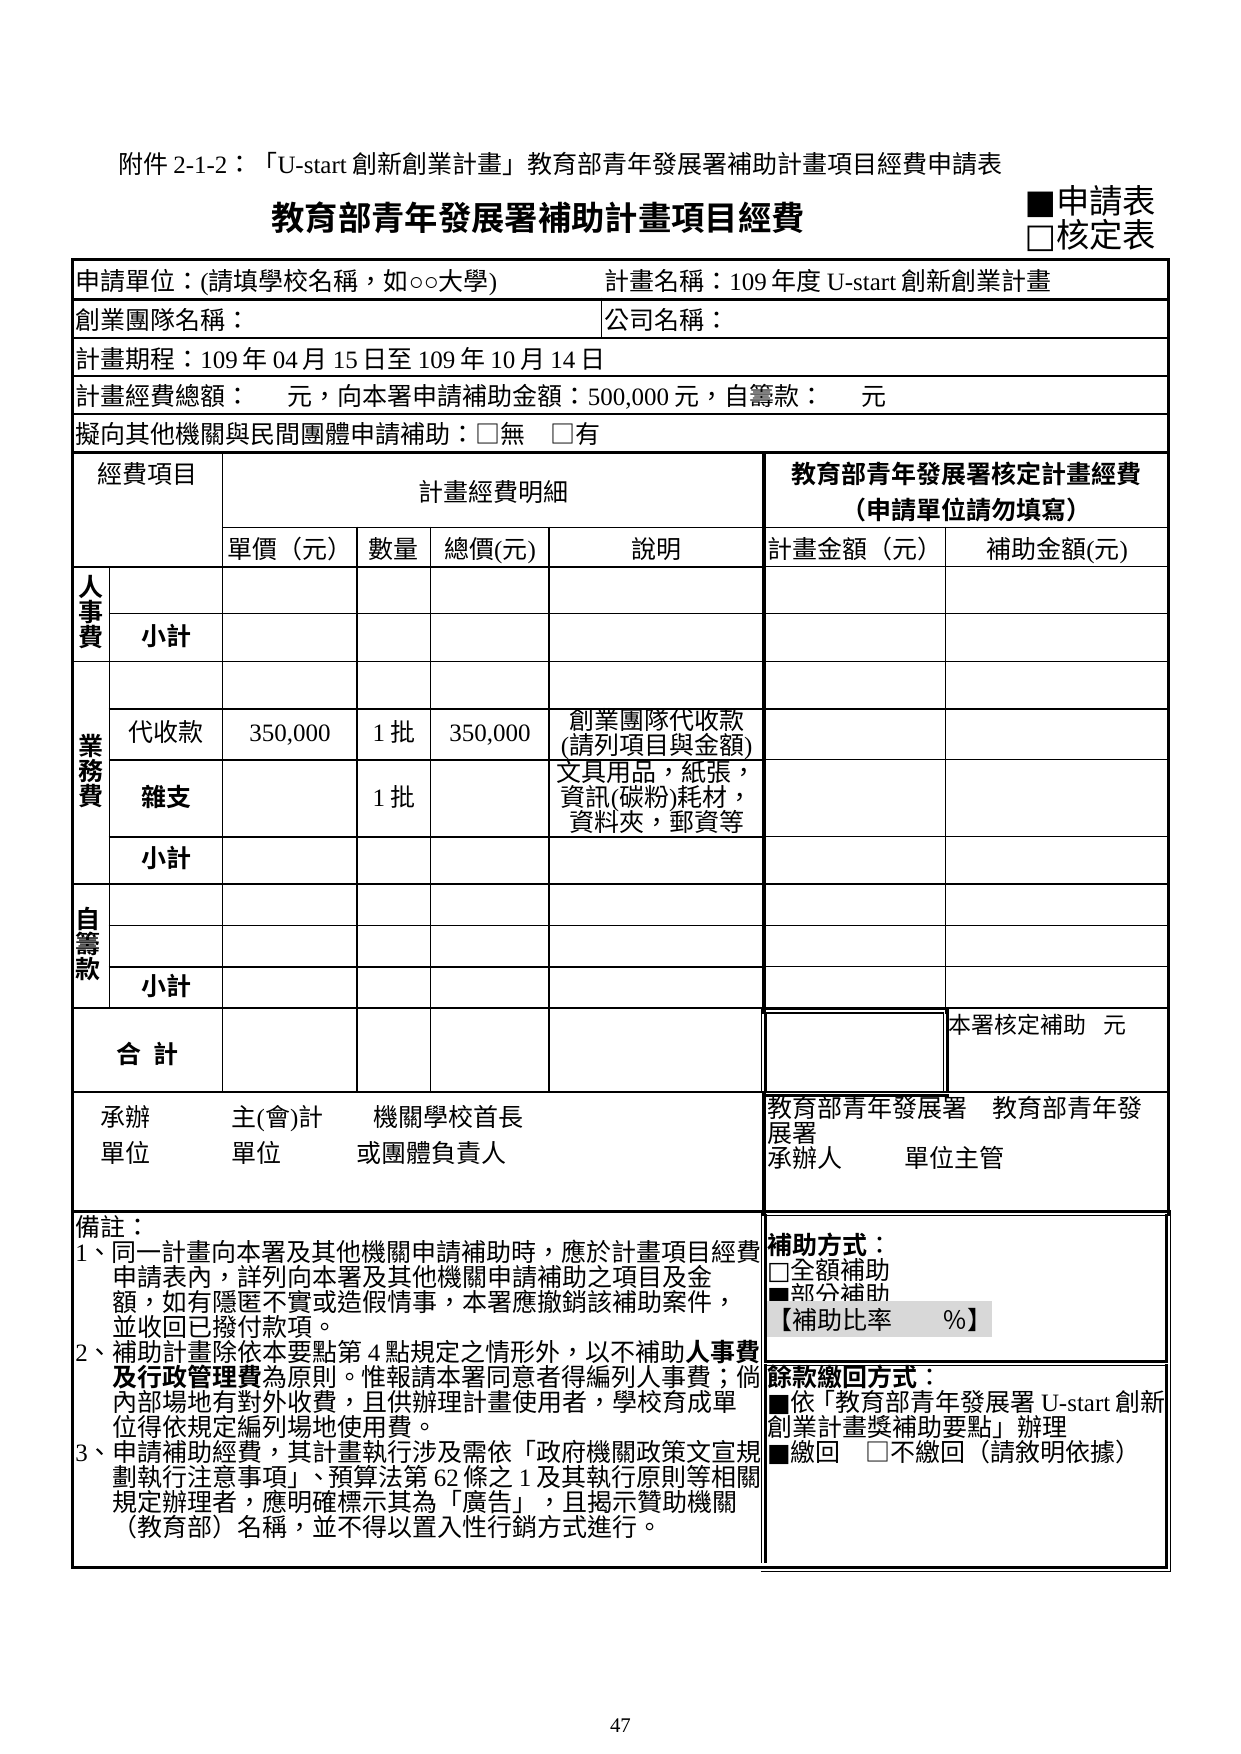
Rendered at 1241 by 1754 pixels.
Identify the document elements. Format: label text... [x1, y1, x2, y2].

table_cell 自籌款 [74, 885, 109, 1007]
table_cell [946, 662, 1167, 708]
table_cell 計畫經費明細 [223, 454, 762, 527]
table_cell [358, 885, 430, 924]
table_cell 計畫經費總額： 元，向本署申請補助金額：500,000元，自籌款： 元 [74, 377, 1167, 413]
table_cell 教育部青年發展署 教育部青年發展署 承辦人 單位主管 [766, 1093, 1167, 1210]
table_cell [223, 885, 356, 924]
table_cell 小計 [110, 968, 222, 1007]
table_cell [358, 968, 430, 1007]
table_cell [223, 761, 356, 836]
table_cell [431, 614, 548, 661]
table_cell 經費項目 [74, 454, 222, 566]
table_cell 申請單位：(請填學校名稱，如○○大學) [74, 261, 601, 298]
table_cell 代收款 [110, 710, 222, 759]
table_cell [550, 1009, 761, 1091]
table_cell [358, 568, 430, 613]
table_cell [766, 567, 945, 613]
table_cell [550, 926, 762, 966]
table_cell [946, 967, 1167, 1007]
table_cell 公司名稱： [602, 301, 1167, 337]
table_cell [550, 662, 762, 708]
table_cell 文具用品，紙張，資訊(碳粉)耗材，資料夾，郵資等 [550, 761, 762, 836]
table_cell [766, 885, 945, 924]
table_cell 總價(元) [431, 528, 548, 566]
table_cell [550, 885, 762, 924]
table_cell [946, 760, 1167, 836]
table_cell [766, 837, 945, 883]
table_cell 創業團隊代收款 (請列項目與金額) [550, 710, 762, 759]
table_cell 單價（元） [223, 528, 356, 566]
table_cell [946, 710, 1167, 759]
table_cell [223, 926, 356, 966]
table_cell [358, 926, 430, 966]
table_cell [431, 838, 548, 883]
table_cell [110, 662, 222, 708]
table_cell [431, 761, 548, 836]
table_cell 350,000 [431, 710, 548, 759]
table_cell [110, 568, 222, 613]
table_cell 人事費 [74, 568, 109, 661]
table_cell 教育部青年發展署核定計畫經費 （申請單位請勿填寫） [766, 454, 1167, 527]
table_cell [946, 567, 1167, 613]
table_cell [431, 1009, 548, 1091]
table_cell [550, 614, 762, 661]
table_cell 本署核定補助 元 [949, 1009, 1167, 1091]
table_cell 小計 [110, 614, 222, 661]
table_cell [431, 926, 548, 966]
text 附件2-1-2：「U-start創新創業計畫」教育部青年發展署補助計畫項目經費申請表 [118, 143, 1122, 182]
table_cell 1批 [358, 710, 430, 759]
table_cell 計畫金額（元） [766, 528, 945, 566]
table_cell 計畫期程：109年04月15日至109年10月14日 [74, 339, 1167, 375]
table_cell [946, 885, 1167, 924]
table_cell 補助金額(元) [946, 528, 1167, 566]
table_cell 合 計 [74, 1009, 222, 1091]
table_cell [110, 885, 222, 924]
table_header 教育部青年發展署補助計畫項目經費 [72, 183, 1003, 258]
table_cell [766, 967, 945, 1007]
table_cell [223, 1009, 356, 1091]
table_cell 餘款繳回方式： ■依「教育部青年發展署U-start創新創業計畫獎補助要點」辦理 ■繳回 □不繳回（請敘明依據） [764, 1366, 1165, 1566]
table_cell 擬向其他機關與民間團體申請補助：□無 □有 [74, 415, 1167, 451]
table_cell 計畫名稱：109年度U-start創新創業計畫 [601, 261, 1167, 298]
table_cell 創業團隊名稱： [74, 301, 601, 337]
table_cell 說明 [550, 528, 762, 566]
table_cell [550, 838, 762, 883]
table_cell 業 務 費 [74, 662, 109, 883]
table_cell 承辦 主(會)計 機關學校首長 單位 單位 或團體負責人 [74, 1093, 762, 1210]
table_cell [431, 662, 548, 708]
table_cell 備註： 1、同一計畫向本署及其他機關申請補助時，應於計畫項目經費申請表內，詳列向本署及其他機關申請補助之項目及金額，如有隱匿不實或造假情事，本署應撤銷該補助案件，並收回已撥付款項。 2、補助計畫除依本要點第4點規定之情形外，以不補助人事費及行政管理費為原則。惟報請本署同意者得編列人事費；倘內部場地有對外收費，且供辦理計畫使用者，學校育成單位得依規定編列場地使用費。 3、申請補助經費，其計畫執行涉及需依「政府機關政策文宣規劃執行注意事項」、預算法第62條之1及其執行原則等相關規定辦理者，應明確標示其為「廣告」，且揭示贊助機關（教育部）名稱，並不得以置入性行銷方式進行。 [74, 1213, 764, 1566]
table_cell [431, 885, 548, 924]
table_cell [223, 568, 356, 613]
table_cell [223, 662, 356, 708]
table_cell [223, 838, 356, 883]
table_cell [766, 760, 945, 836]
table_cell 雜支 [110, 761, 222, 836]
table_cell 補助方式： □全額補助 ■部分補助 【補助比率 ％】 [767, 1216, 1165, 1360]
table_cell [946, 614, 1167, 661]
table_cell [550, 968, 762, 1007]
table_cell [946, 837, 1167, 883]
table_cell [766, 614, 945, 661]
table_cell 小計 [110, 838, 222, 883]
table_cell [358, 1009, 430, 1091]
table_cell [358, 614, 430, 661]
table_cell 數量 [358, 528, 430, 566]
table_cell [946, 926, 1167, 966]
table_cell [550, 568, 762, 613]
table_cell [767, 1014, 943, 1091]
table_cell [358, 838, 430, 883]
table_cell 1批 [358, 761, 430, 836]
table_cell [766, 926, 945, 966]
table_cell [358, 662, 430, 708]
table_cell [431, 968, 548, 1007]
table_cell [431, 568, 548, 613]
table_cell [110, 926, 222, 966]
table_cell [766, 710, 945, 759]
table_cell [223, 614, 356, 661]
table_header ■申請表 □核定表 [1003, 183, 1168, 258]
table_cell [223, 968, 356, 1007]
table_cell [766, 662, 945, 708]
table_cell 350,000 [223, 710, 356, 759]
